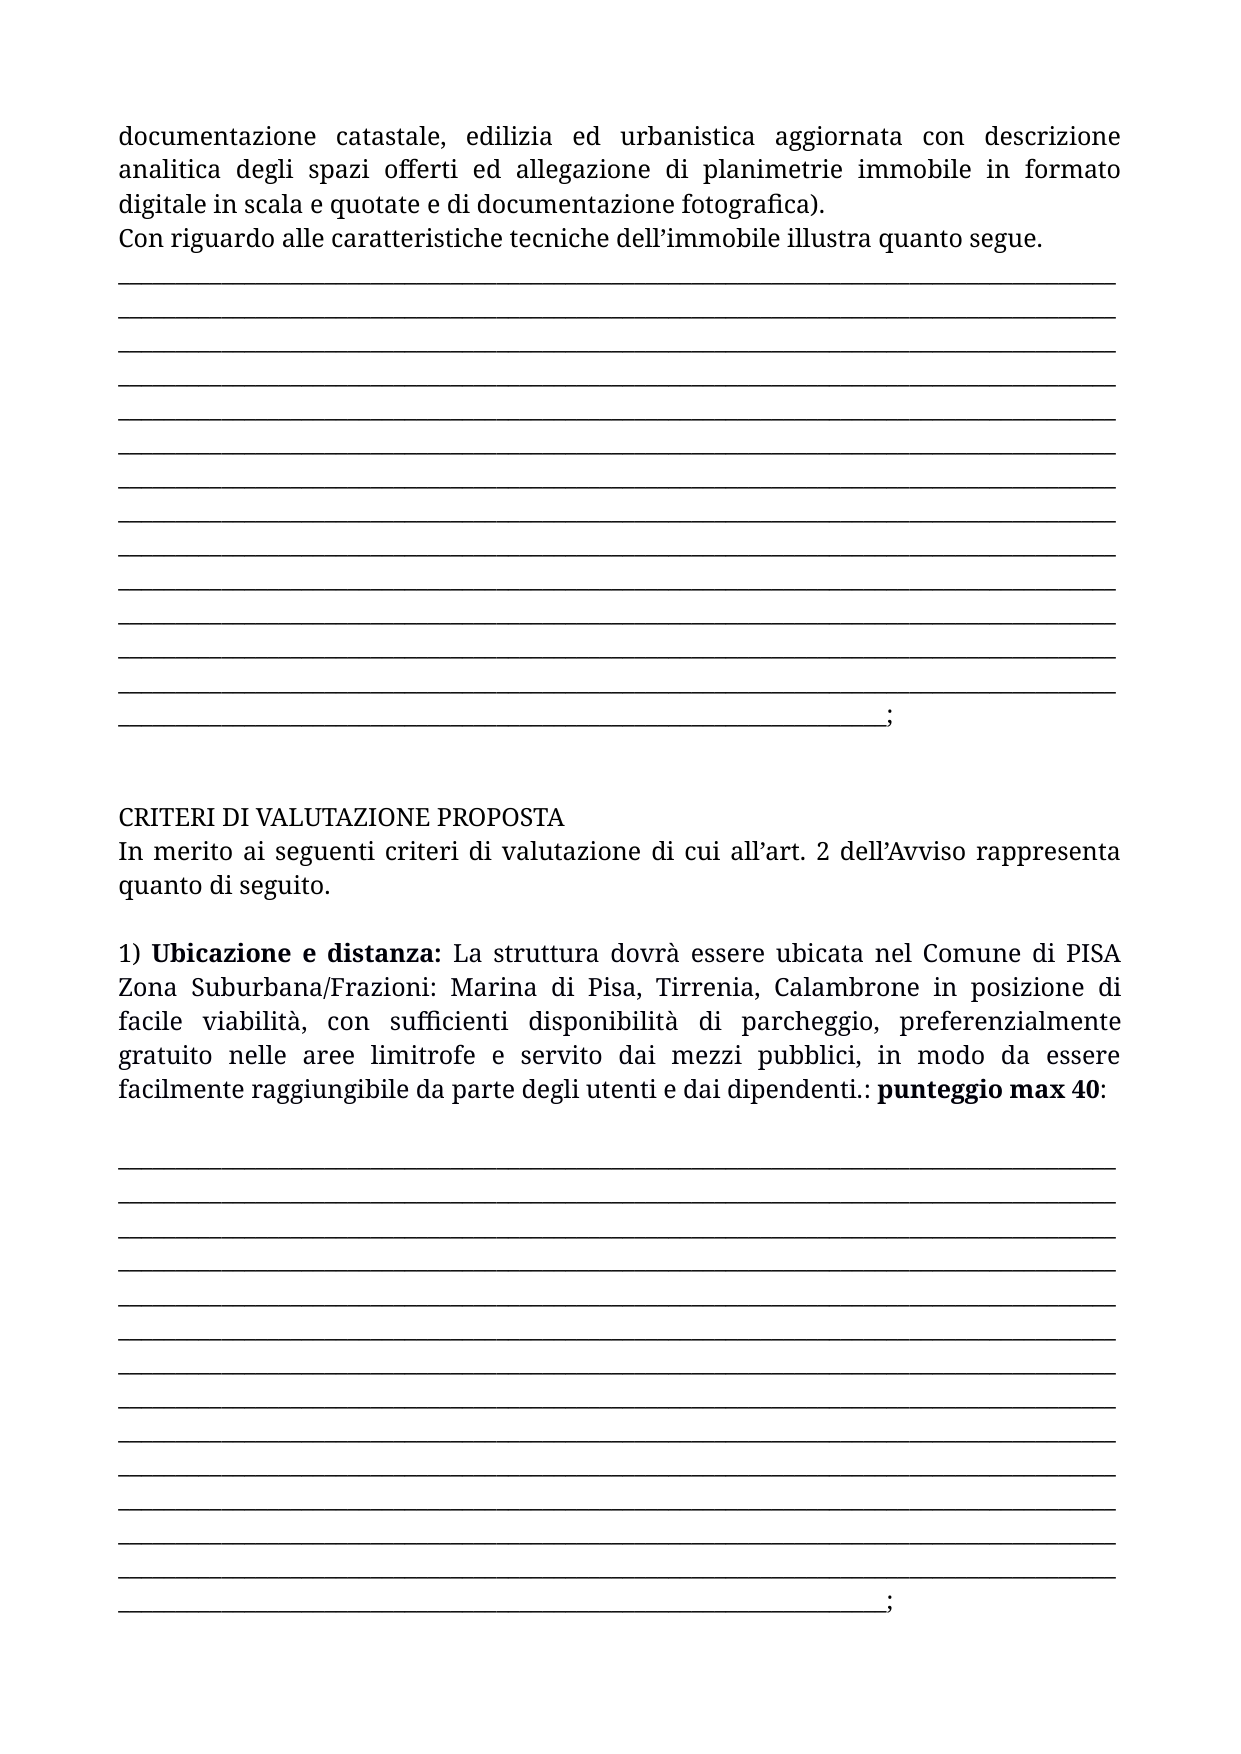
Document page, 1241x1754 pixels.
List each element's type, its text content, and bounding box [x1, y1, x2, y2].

text In merito ai seguenti criteri di valutazione di cui all’art. 2 dell’Avviso rappresenta quanto di seguito. [118, 833, 1122, 902]
list ______________________________________________________________________________________________________________________________________________________________________________________________________________________________________________________________________________________________________________________________________________________________________________________________________________________________________________________________________________________________________________________________________________________________________________________________________________________________________________________________________________________________________________________________________________________________________________________________________________________________________________________________________________________________________________________________________________________________________________________________________________________________________________________________________________________________________________________________________________________________________________________________________________________________________________; [118, 1140, 1122, 1617]
text CRITERI DI VALUTAZIONE PROPOSTA [118, 799, 1122, 833]
list ______________________________________________________________________________________________________________________________________________________________________________________________________________________________________________________________________________________________________________________________________________________________________________________________________________________________________________________________________________________________________________________________________________________________________________________________________________________________________________________________________________________________________________________________________________________________________________________________________________________________________________________________________________________________________________________________________________________________________________________________________________________________________________________________________________________________________________________________________________________________________________________________________________________________________________; [118, 254, 1122, 731]
text documentazione catastale, edilizia ed urbanistica aggiornata con descrizione analitica degli spazi offerti ed allegazione di planimetrie immobile in formato digitale in scala e quotate e di documentazione fotografica). [118, 118, 1122, 220]
text Con riguardo alle caratteristiche tecniche dell’immobile illustra quanto segue. [118, 220, 1122, 254]
text 1) Ubicazione e distanza: La struttura dovrà essere ubicata nel Comune di PISA Zona Suburbana/Frazioni: Marina di Pisa, Tirrenia, Calambrone in posizione di facile viabilità, con sufficienti disponibilità di parcheggio, preferenzialmente gratuito nelle aree limitrofe e servito dai mezzi pubblici, in modo da essere facilmente raggiungibile da parte degli utenti e dai dipendenti.: punteggio max 40: [118, 936, 1122, 1106]
